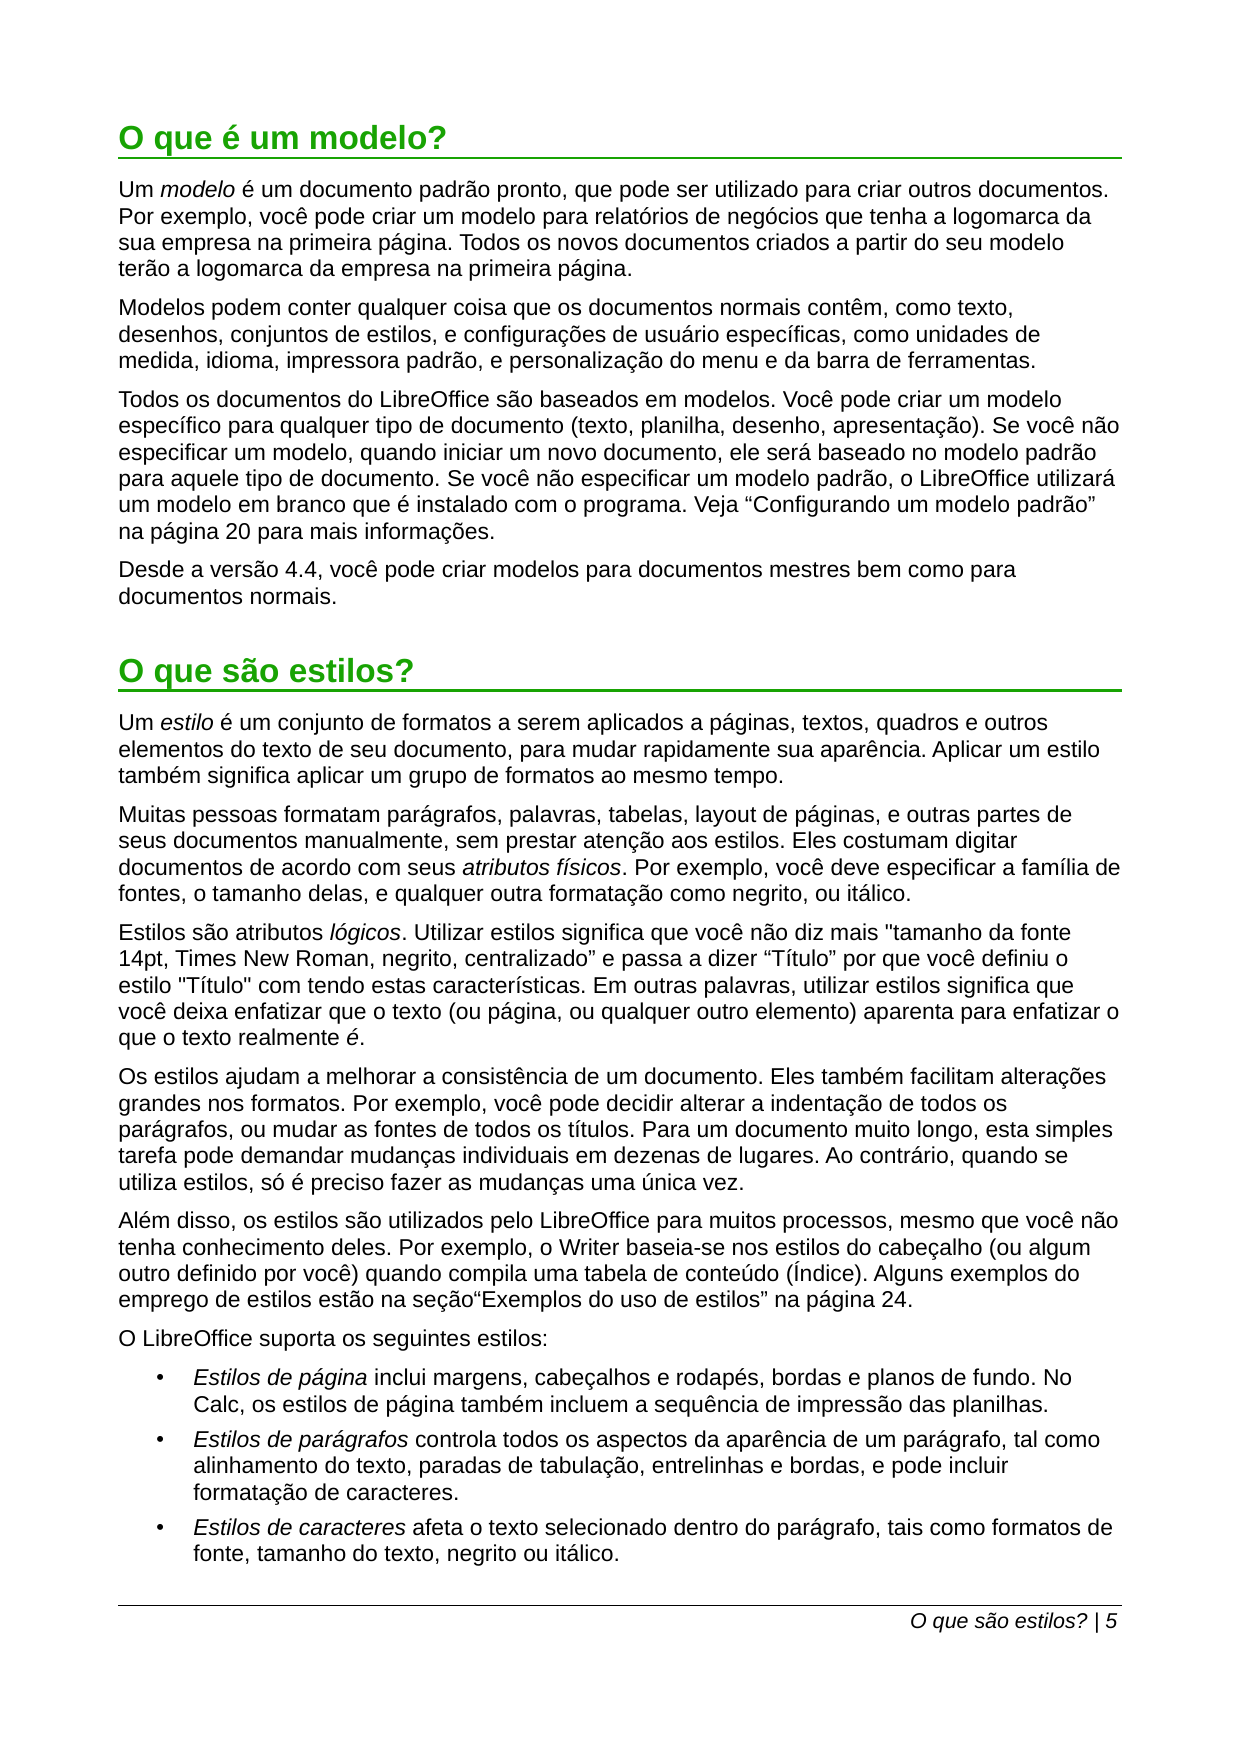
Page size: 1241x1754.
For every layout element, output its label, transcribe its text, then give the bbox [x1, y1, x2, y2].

text Além disso, os estilos são utilizados pelo LibreOffice para muitos processos, mesmo que você não tenha conhecimento deles. Por exemplo, o Writer baseia-se nos estilos do cabeçalho (ou algum outro definido por você) quando compila uma tabela de conteúdo (Índice). Alguns exemplos do emprego de estilos estão na seção“Exemplos do uso de estilos” na página 24. [118, 1207, 1122, 1313]
subtitle O que são estilos? [118, 651, 1122, 689]
list Estilos de página inclui margens, cabeçalhos e rodapés, bordas e planos de fundo. No Calc, os estilos de página também incluem a sequência de impressão das planilhas. [156, 1364, 1122, 1417]
text Todos os documentos do LibreOffice são baseados em modelos. Você pode criar um modelo específico para qualquer tipo de documento (texto, planilha, desenho, apresentação). Se você não especificar um modelo, quando iniciar um novo documento, ele será baseado no modelo padrão para aquele tipo de documento. Se você não especificar um modelo padrão, o LibreOffice utilizará um modelo em branco que é instalado com o programa. Veja “Configurando um modelo padrão” na página 20 para mais informações. [118, 386, 1122, 544]
text Estilos são atributos lógicos. Utilizar estilos significa que você não diz mais "tamanho da fonte 14pt, Times New Roman, negrito, centralizado” e passa a dizer “Título” por que você definiu o estilo "Título" com tendo estas características. Em outras palavras, utilizar estilos significa que você deixa enfatizar que o texto (ou página, ou qualquer outro elemento) aparenta para enfatizar o que o texto realmente é. [118, 919, 1122, 1051]
text Muitas pessoas formatam parágrafos, palavras, tabelas, layout de páginas, e outras partes de seus documentos manualmente, sem prestar atenção aos estilos. Eles costumam digitar documentos de acordo com seus atributos físicos. Por exemplo, você deve especificar a família de fontes, o tamanho delas, e qualquer outra formatação como negrito, ou itálico. [118, 801, 1122, 906]
text Um modelo é um documento padrão pronto, que pode ser utilizado para criar outros documentos. Por exemplo, você pode criar um modelo para relatórios de negócios que tenha a logomarca da sua empresa na primeira página. Todos os novos documentos criados a partir do seu modelo terão a logomarca da empresa na primeira página. [118, 176, 1122, 282]
text Desde a versão 4.4, você pode criar modelos para documentos mestres bem como para documentos normais. [118, 556, 1122, 609]
list Estilos de parágrafos controla todos os aspectos da aparência de um parágrafo, tal como alinhamento do texto, paradas de tabulação, entrelinhas e bordas, e pode incluir formatação de caracteres. [156, 1426, 1122, 1505]
text O LibreOffice suporta os seguintes estilos: [118, 1325, 1122, 1352]
text Modelos podem conter qualquer coisa que os documentos normais contêm, como texto, desenhos, conjuntos de estilos, e configurações de usuário específicas, como unidades de medida, idioma, impressora padrão, e personalização do menu e da barra de ferramentas. [118, 294, 1122, 373]
subtitle O que é um modelo? [118, 118, 1122, 157]
text Os estilos ajudam a melhorar a consistência de um documento. Eles também facilitam alterações grandes nos formatos. Por exemplo, você pode decidir alterar a indentação de todos os parágrafos, ou mudar as fontes de todos os títulos. Para um documento muito longo, esta simples tarefa pode demandar mudanças individuais em dezenas de lugares. Ao contrário, quando se utiliza estilos, só é preciso fazer as mudanças uma única vez. [118, 1063, 1122, 1195]
list Estilos de caracteres afeta o texto selecionado dentro do parágrafo, tais como formatos de fonte, tamanho do texto, negrito ou itálico. [156, 1514, 1122, 1566]
text Um estilo é um conjunto de formatos a serem aplicados a páginas, textos, quadros e outros elementos do texto de seu documento, para mudar rapidamente sua aparência. Aplicar um estilo também significa aplicar um grupo de formatos ao mesmo tempo. [118, 709, 1122, 788]
